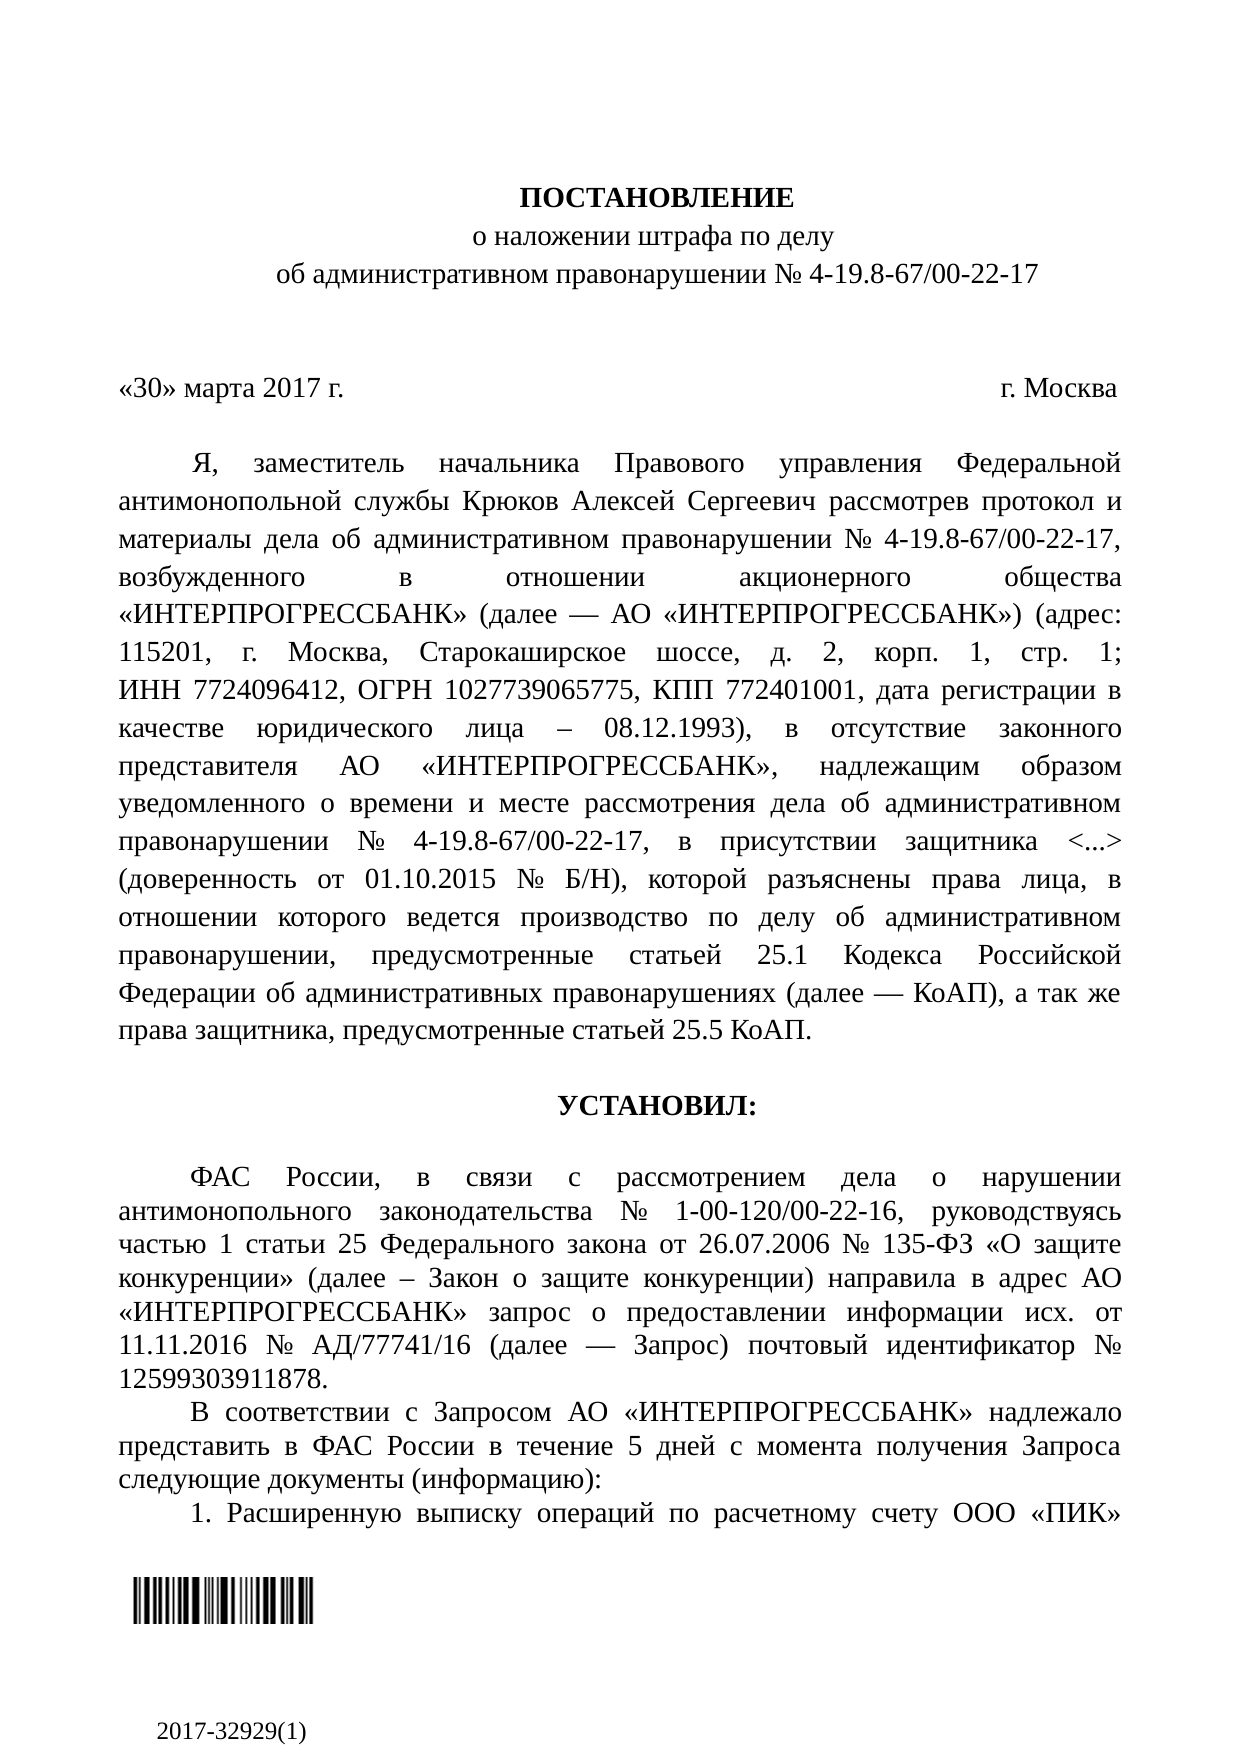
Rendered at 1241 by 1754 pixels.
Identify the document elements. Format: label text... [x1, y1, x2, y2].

text «30» марта 2017 г. г. Москва [118, 365, 1122, 403]
text УСТАНОВИЛ: [118, 1084, 1122, 1122]
text 1. Расширенную выписку операций по расчетному счету ООО «ПИК» [118, 1495, 1122, 1528]
text об административном правонарушении № 4-19.8-67/00-22-17 [118, 252, 1122, 290]
text ФАС России, в связи с рассмотрением дела о нарушении антимонопольного законодательства № 1-00-120/00-22-16, руководствуясь частью 1 статьи 25 Федерального закона от 26.07.2006 № 135-ФЗ «О защите конкуренции» (далее – Закон о защите конкуренции) направила в адрес АО «ИНТЕРПРОГРЕССБАНК» запрос о предоставлении информации исх. от 11.11.2016 № АД/77741/16 (далее — Запрос) почтовый идентификатор № 12599303911878. [118, 1159, 1122, 1394]
text В соответствии с Запросом АО «ИНТЕРПРОГРЕССБАНК» надлежало представить в ФАС России в течение 5 дней с момента получения Запроса следующие документы (информацию): [118, 1394, 1122, 1495]
text ПОСТАНОВЛЕНИЕ [118, 176, 1122, 214]
text о наложении штрафа по делу [118, 214, 1122, 252]
text Я, заместитель начальника Правового управления Федеральной антимонопольной службы Крюков Алексей Сергеевич рассмотрев протокол и материалы дела об административном правонарушении № 4-19.8-67/00-22-17, возбужденного в отношении акционерного общества «ИНТЕРПРОГРЕССБАНК» (далее — АО «ИНТЕРПРОГРЕССБАНК») (адрес: 115201, г. Москва, Старокаширское шоссе, д. 2, корп. 1, стр. 1; ИНН 7724096412, ОГРН 1027739065775, КПП 772401001, дата регистрации в качестве юридического лица – 08.12.1993), в отсутствие законного представителя АО «ИНТЕРПРОГРЕССБАНК», надлежащим образом уведомленного о времени и месте рассмотрения дела об административном правонарушении № 4-19.8-67/00-22-17, в присутствии защитника <...> (доверенность от 01.10.2015 № Б/Н), которой разъяснены права лица, в отношении которого ведется производство по делу об административном правонарушении, предусмотренные статьей 25.1 Кодекса Российской Федерации об административных правонарушениях (далее — КоАП), а так же права защитника, предусмотренные статьей 25.5 КоАП. [118, 441, 1122, 1046]
picture [118, 1577, 331, 1624]
